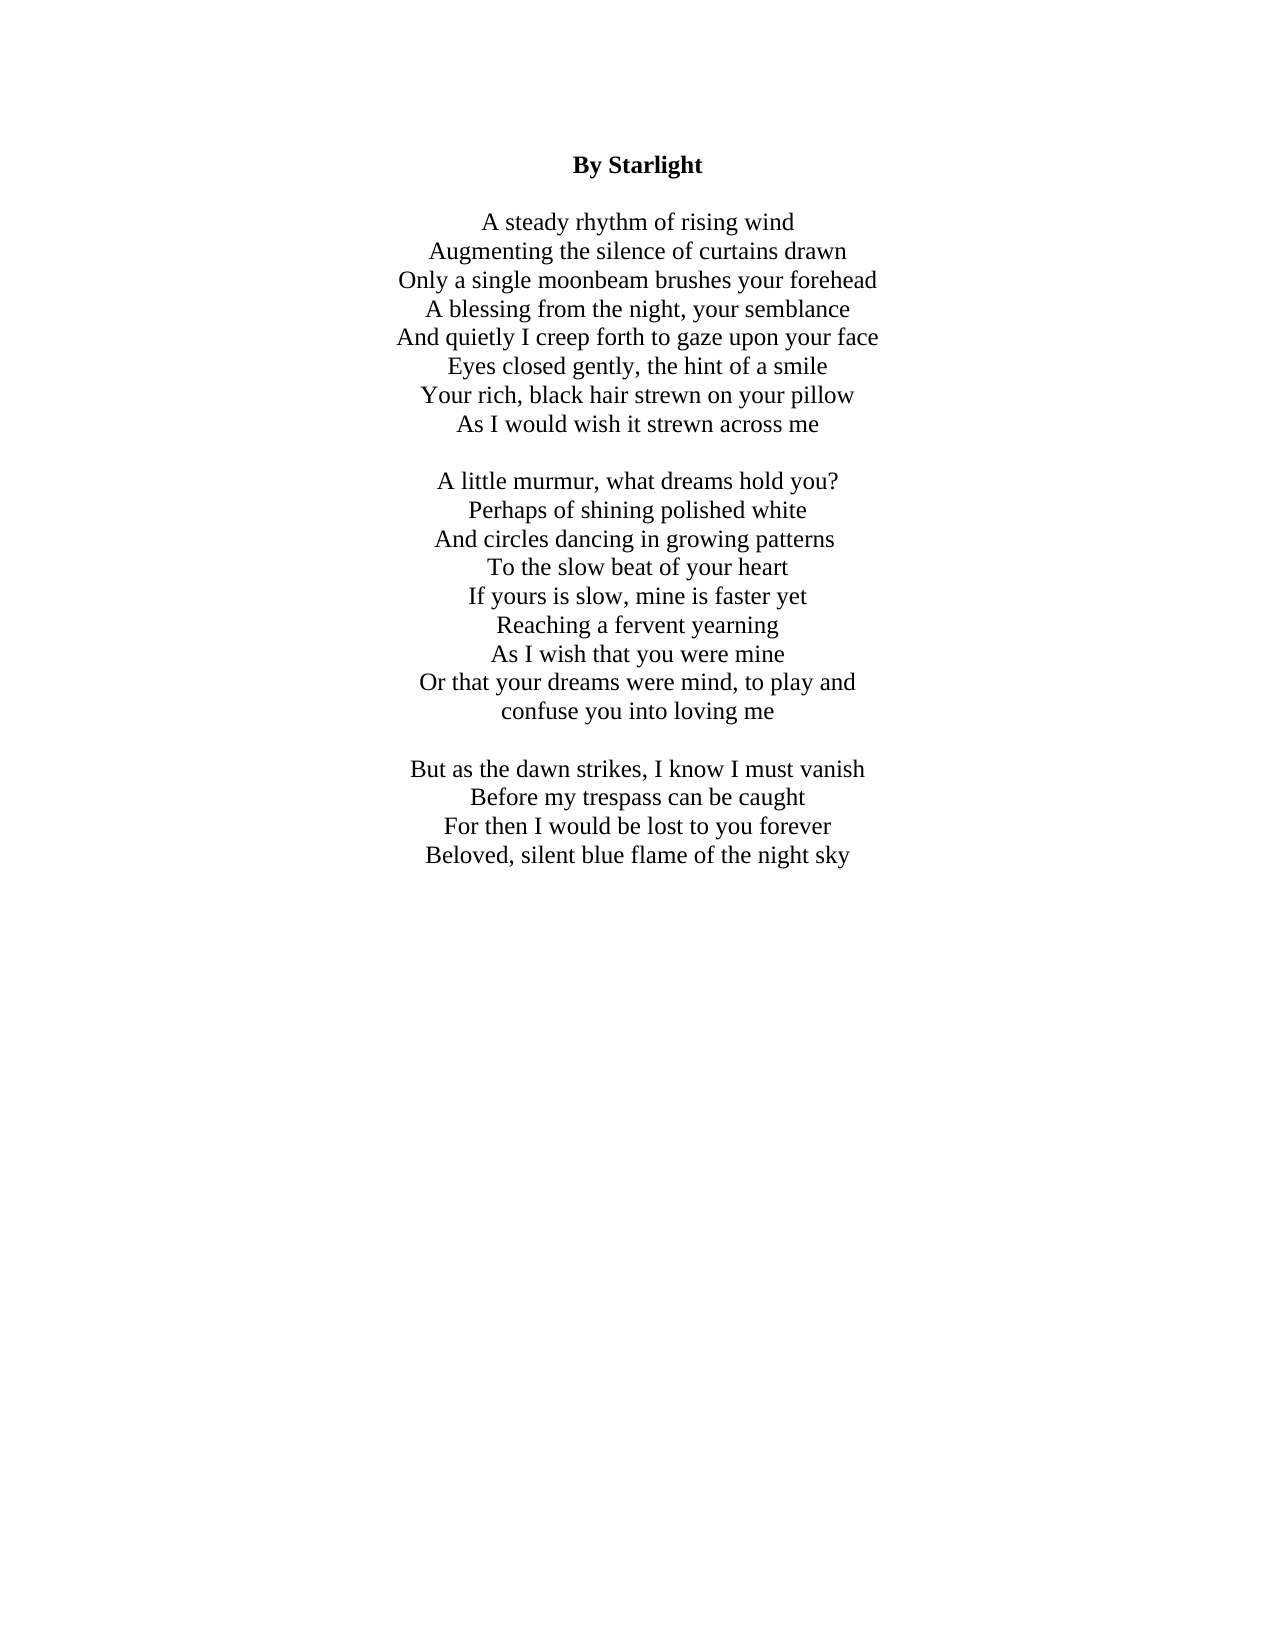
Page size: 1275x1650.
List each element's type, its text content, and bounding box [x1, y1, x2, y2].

text And circles dancing in growing patterns [187, 524, 1087, 552]
text Reaching a fervent yearning [187, 610, 1087, 639]
text Beloved, silent blue flame of the night sky [187, 840, 1087, 869]
text To the slow beat of your heart [187, 552, 1087, 581]
text A steady rhythm of rising wind [187, 207, 1087, 236]
text And quietly I creep forth to gaze upon your face [187, 322, 1087, 351]
text If yours is slow, mine is faster yet [187, 581, 1087, 610]
text A blessing from the night, your semblance [187, 294, 1087, 322]
text Perhaps of shining polished white [187, 495, 1087, 524]
text confuse you into loving me [187, 696, 1087, 725]
text Your rich, black hair strewn on your pillow [187, 380, 1087, 409]
text For then I would be lost to you forever [187, 811, 1087, 840]
text Eyes closed gently, the hint of a smile [187, 351, 1087, 380]
text Or that your dreams were mind, to play and [187, 667, 1087, 696]
text But as the dawn strikes, I know I must vanish [187, 754, 1087, 782]
text Augmenting the silence of curtains drawn [187, 236, 1087, 265]
text Before my trespass can be caught [187, 782, 1087, 811]
text A little murmur, what dreams hold you? [187, 466, 1087, 495]
text As I wish that you were mine [187, 639, 1087, 667]
text By Starlight [187, 150, 1087, 179]
text As I would wish it strewn across me [187, 409, 1087, 437]
text Only a single moonbeam brushes your forehead [187, 265, 1087, 294]
